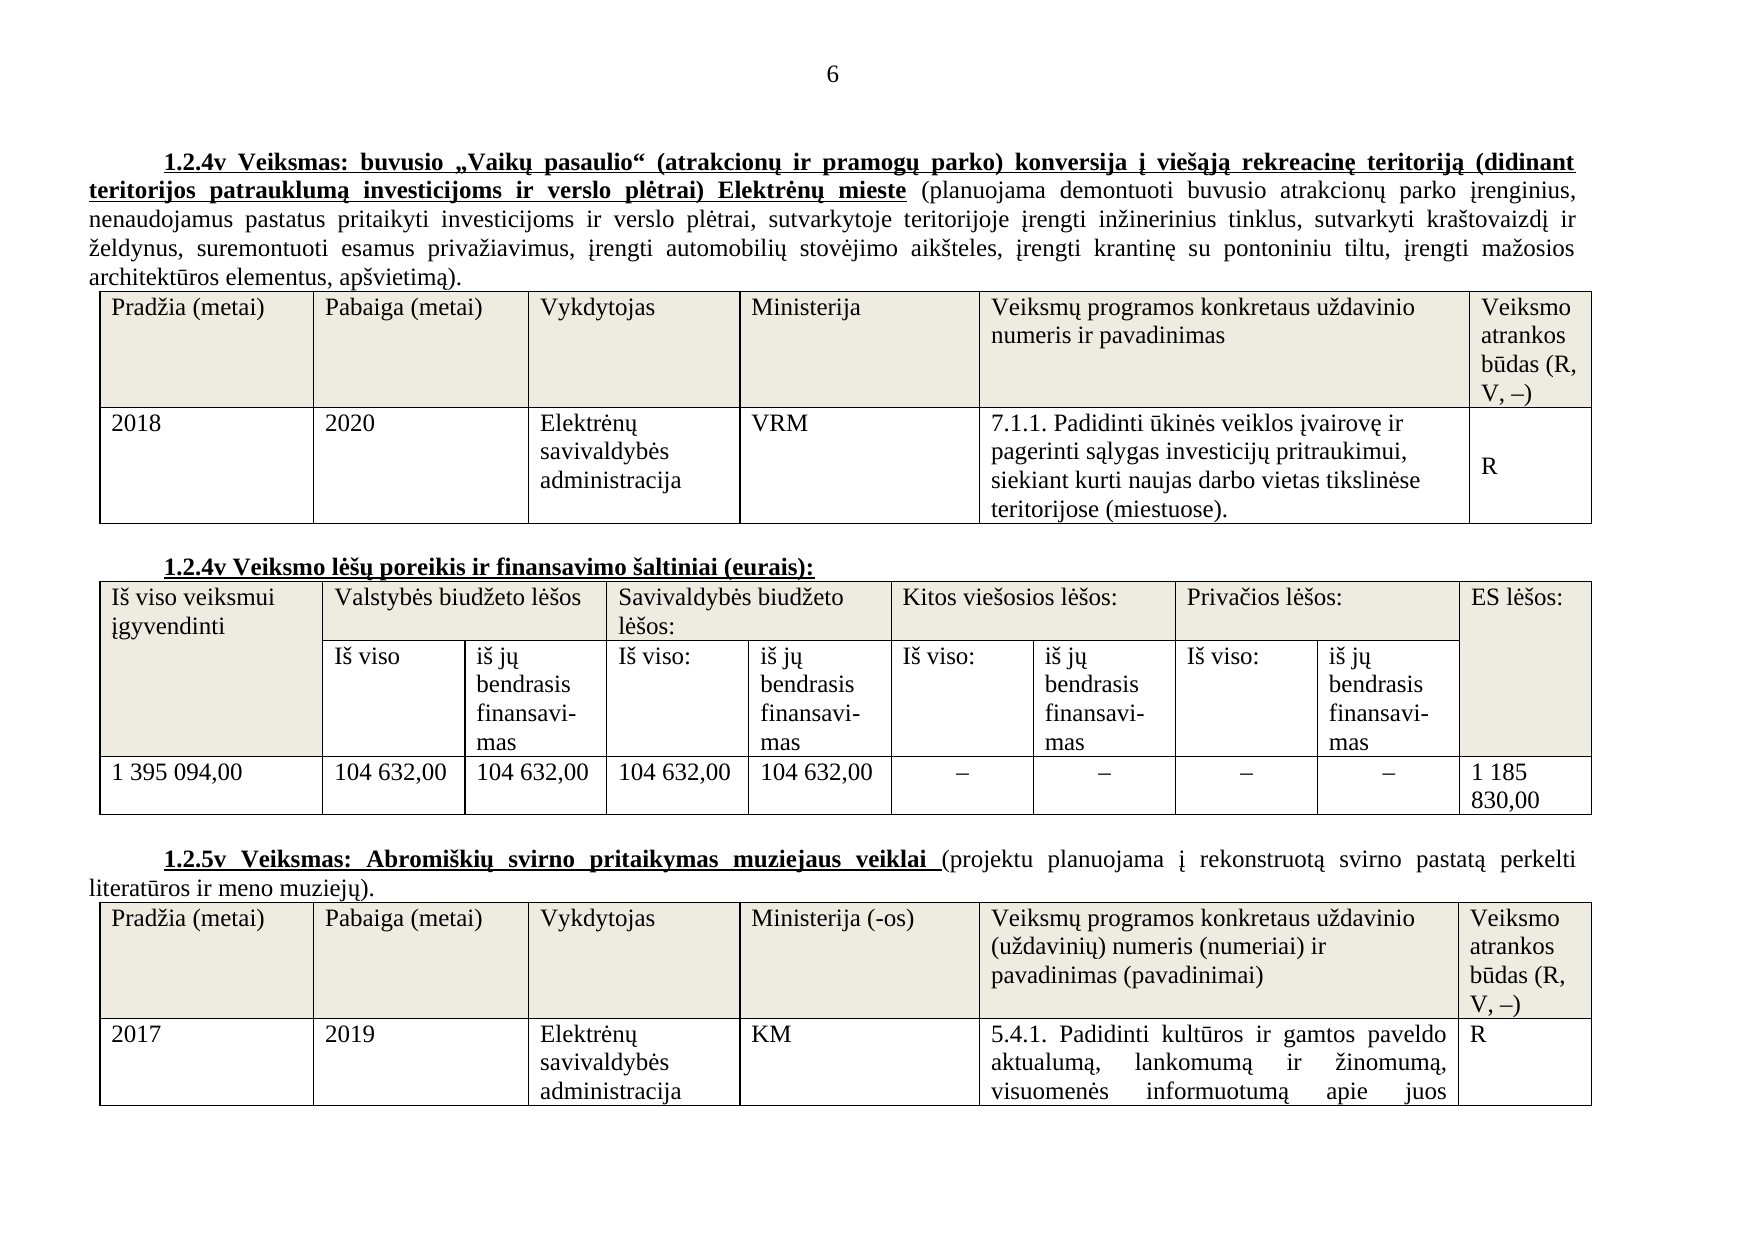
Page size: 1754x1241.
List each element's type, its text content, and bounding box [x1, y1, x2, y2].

table_header Vykdytojas [529, 903, 739, 1018]
table_cell 5.4.1. Padidinti kultūros ir gamtos paveldo aktualumą, lankomumą ir žinomumą, visuomenės informuotumą apie juos [980, 1019, 1458, 1105]
table_cell – [1176, 757, 1317, 814]
table_header Iš viso veiksmui įgyvendinti [101, 582, 322, 756]
table_header Pradžia (metai) [101, 903, 313, 1018]
text 1.2.4v Veiksmas: buvusio „Vaikų pasaulio“ (atrakcionų ir pramogų parko) konversija į viešąją rekreacinę teritoriją (didinant teritorijos patrauklumą investicijoms ir verslo plėtrai) Elektrėnų mieste (planuojama demontuoti buvusio atrakcionų parko įrenginius, nenaudojamus pastatus pritaikyti investicijoms ir verslo plėtrai, sutvarkytoje teritorijoje įrengti inžinerinius tinklus, sutvarkyti kraštovaizdį ir želdynus, suremontuoti esamus privažiavimus, įrengti automobilių stovėjimo aikšteles, įrengti krantinę su pontoniniu tiltu, įrengti mažosios architektūros elementus, apšvietimą). [89, 147, 1577, 291]
table_header Veiksmo atrankos būdas (R, V, –) [1470, 292, 1591, 407]
table_header Privačios lėšos: [1176, 582, 1459, 640]
table_cell R [1459, 1019, 1591, 1105]
table_cell Iš viso [323, 641, 464, 756]
table_cell Elektrėnų savivaldybės administracija [529, 408, 739, 523]
text 1.2.4v Veiksmo lėšų poreikis ir finansavimo šaltiniai (eurais): [89, 552, 1577, 581]
text 1.2.5v Veiksmas: Abromiškių svirno pritaikymas muziejaus veiklai (projektu planuojama į rekonstruotą svirno pastatą perkelti literatūros ir meno muziejų). [89, 844, 1577, 902]
table_cell Iš viso: [892, 641, 1033, 756]
table_cell iš jų bendrasis finansavi- mas [1318, 641, 1459, 756]
table_cell 7.1.1. Padidinti ūkinės veiklos įvairovę ir pagerinti sąlygas investicijų pritraukimui, siekiant kurti naujas darbo vietas tikslinėse teritorijose (miestuose). [980, 408, 1469, 523]
table_cell – [1318, 757, 1459, 814]
table_cell iš jų bendrasis finansavi- mas [466, 641, 606, 756]
table_cell 1 395 094,00 [101, 757, 322, 814]
table_header Valstybės biudžeto lėšos [323, 582, 606, 640]
table_cell iš jų bendrasis finansavi- mas [1034, 641, 1175, 756]
table_header Pabaiga (metai) [314, 903, 528, 1018]
table_header Pabaiga (metai) [314, 292, 528, 407]
table_cell 2019 [314, 1019, 528, 1105]
table_cell Elektrėnų savivaldybės administracija [529, 1019, 739, 1105]
table_cell 2020 [314, 408, 528, 523]
table_cell 104 632,00 [323, 757, 464, 814]
table_header Vykdytojas [529, 292, 739, 407]
table_cell – [892, 757, 1033, 814]
table_header Pradžia (metai) [101, 292, 313, 407]
table_header Ministerija [741, 292, 979, 407]
table_header ES lėšos: [1460, 582, 1591, 756]
table_header Kitos viešosios lėšos: [892, 582, 1175, 640]
table_cell Iš viso: [607, 641, 748, 756]
table_cell Iš viso: [1176, 641, 1317, 756]
table_cell iš jų bendrasis finansavi- mas [749, 641, 891, 756]
table_cell 2017 [101, 1019, 313, 1105]
table_header Savivaldybės biudžeto lėšos: [607, 582, 891, 640]
table_header Veiksmų programos konkretaus uždavinio numeris ir pavadinimas [980, 292, 1469, 407]
table_cell 1 185 830,00 [1460, 757, 1591, 814]
table_cell 104 632,00 [749, 757, 891, 814]
table_cell R [1470, 408, 1591, 523]
table_cell 104 632,00 [607, 757, 748, 814]
table_cell KM [741, 1019, 979, 1105]
table_cell 2018 [101, 408, 313, 523]
table_cell VRM [741, 408, 979, 523]
table_header Veiksmų programos konkretaus uždavinio (uždavinių) numeris (numeriai) ir pavadinimas (pavadinimai) [980, 903, 1458, 1018]
table_header Ministerija (-os) [741, 903, 979, 1018]
table_cell – [1034, 757, 1175, 814]
table_header Veiksmo atrankos būdas (R, V, –) [1459, 903, 1591, 1018]
table_cell 104 632,00 [466, 757, 606, 814]
